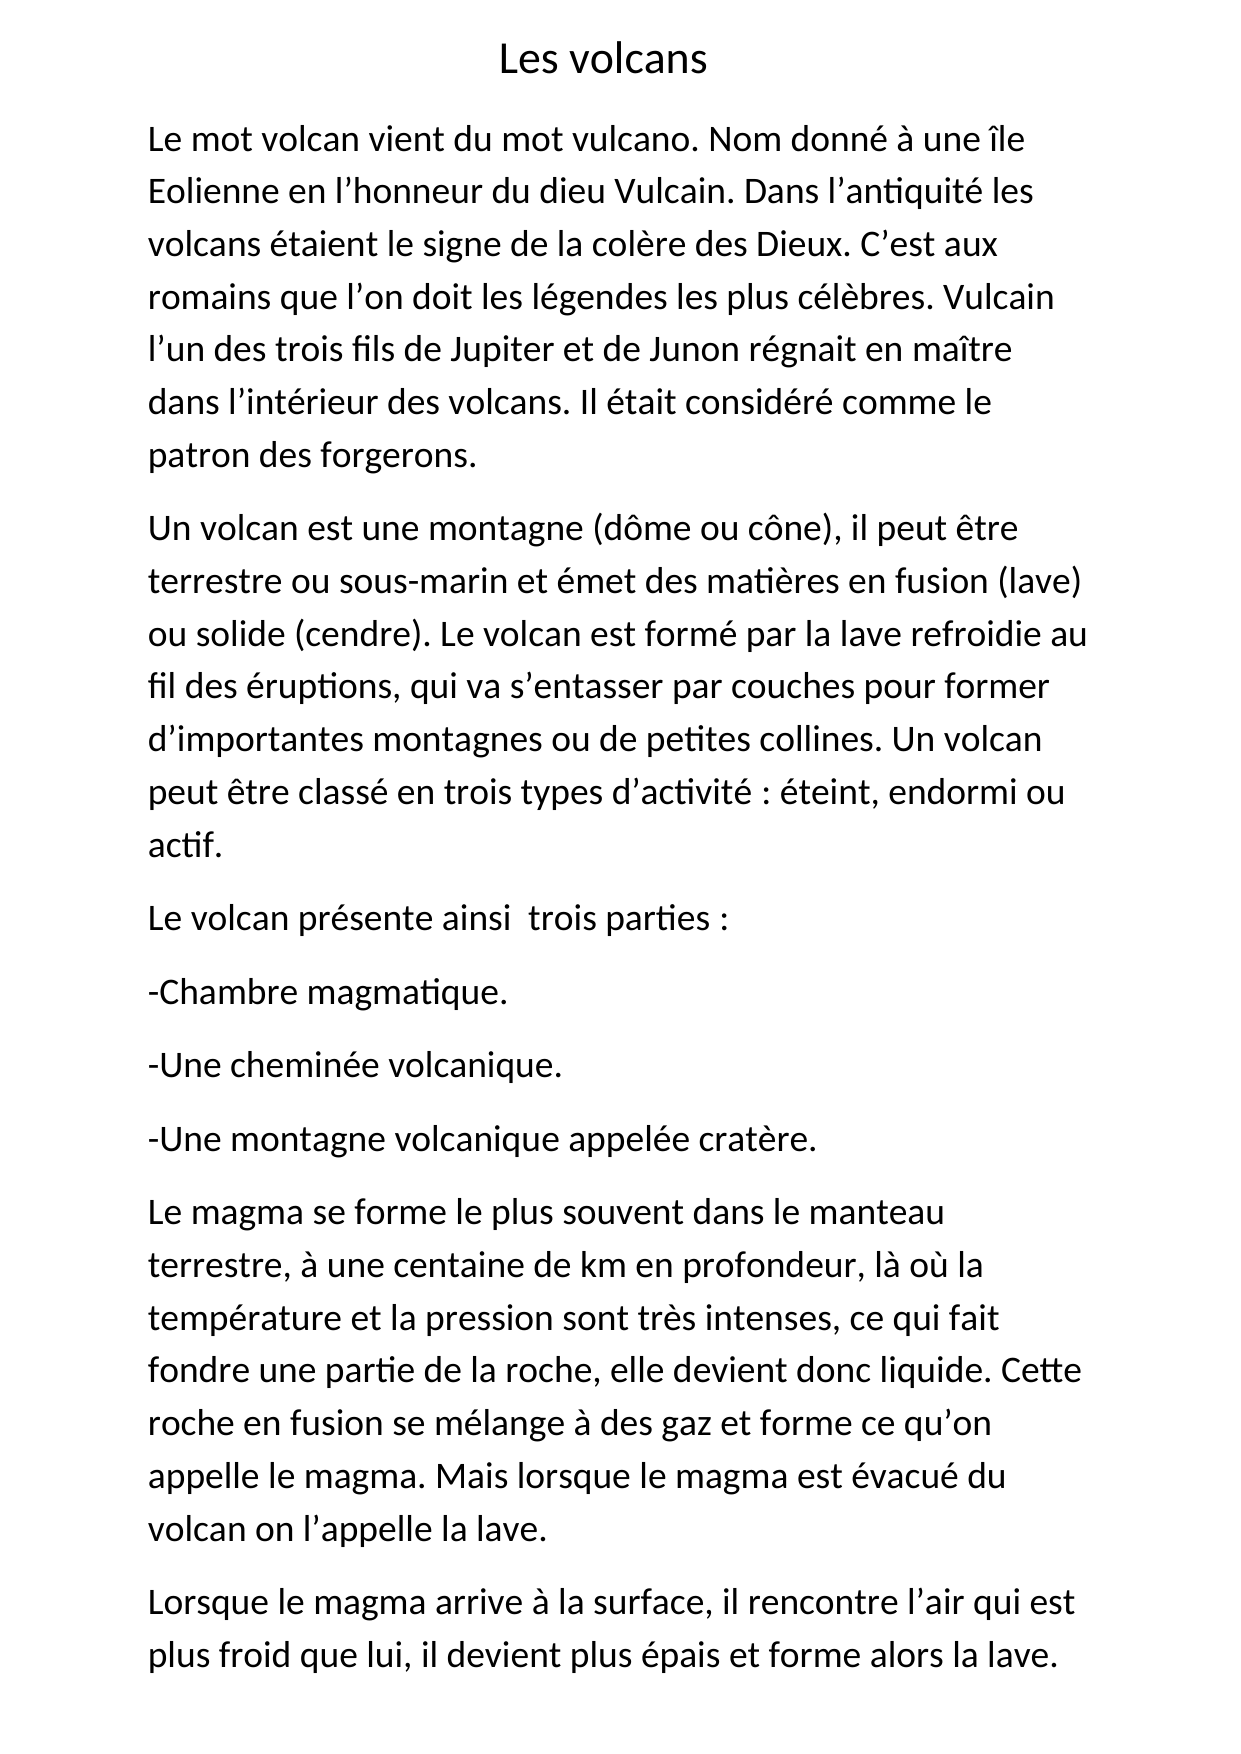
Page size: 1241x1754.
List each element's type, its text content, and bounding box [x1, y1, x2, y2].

text Un volcan est une montagne (dôme ou cône), il peut être terrestre ou sous-marin et émet des matières en fusion (lave) ou solide (cendre). Le volcan est formé par la lave refroidie au fil des éruptions, qui va s’entasser par couches pour former d’importantes montagnes ou de petites collines. Un volcan peut être classé en trois types d’activité : éteint, endormi ou actif. [148, 504, 1093, 866]
text Les volcans [148, 29, 1093, 85]
text -Une cheminée volcanique. [148, 1041, 1093, 1087]
text -Une montagne volcanique appelée cratère. [148, 1115, 1093, 1161]
text -Chambre magmatique. [148, 968, 1093, 1013]
text Le mot volcan vient du mot vulcano. Nom donné à une île Eolienne en l’honneur du dieu Vulcain. Dans l’antiquité les volcans étaient le signe de la colère des Dieux. C’est aux romains que l’on doit les légendes les plus célèbres. Vulcain l’un des trois fils de Jupiter et de Junon régnait en maître dans l’intérieur des volcans. Il était considéré comme le patron des forgerons. [148, 114, 1093, 477]
text Lorsque le magma arrive à la surface, il rencontre l’air qui est plus froid que lui, il devient plus épais et forme alors la lave. [148, 1578, 1093, 1677]
text Le volcan présente ainsi trois parties : [148, 894, 1093, 940]
text Le magma se forme le plus souvent dans le manteau terrestre, à une centaine de km en profondeur, là où la température et la pression sont très intenses, ce qui fait fondre une partie de la roche, elle devient donc liquide. Cette roche en fusion se mélange à des gaz et forme ce qu’on appelle le magma. Mais lorsque le magma est évacué du volcan on l’appelle la lave. [148, 1188, 1093, 1550]
